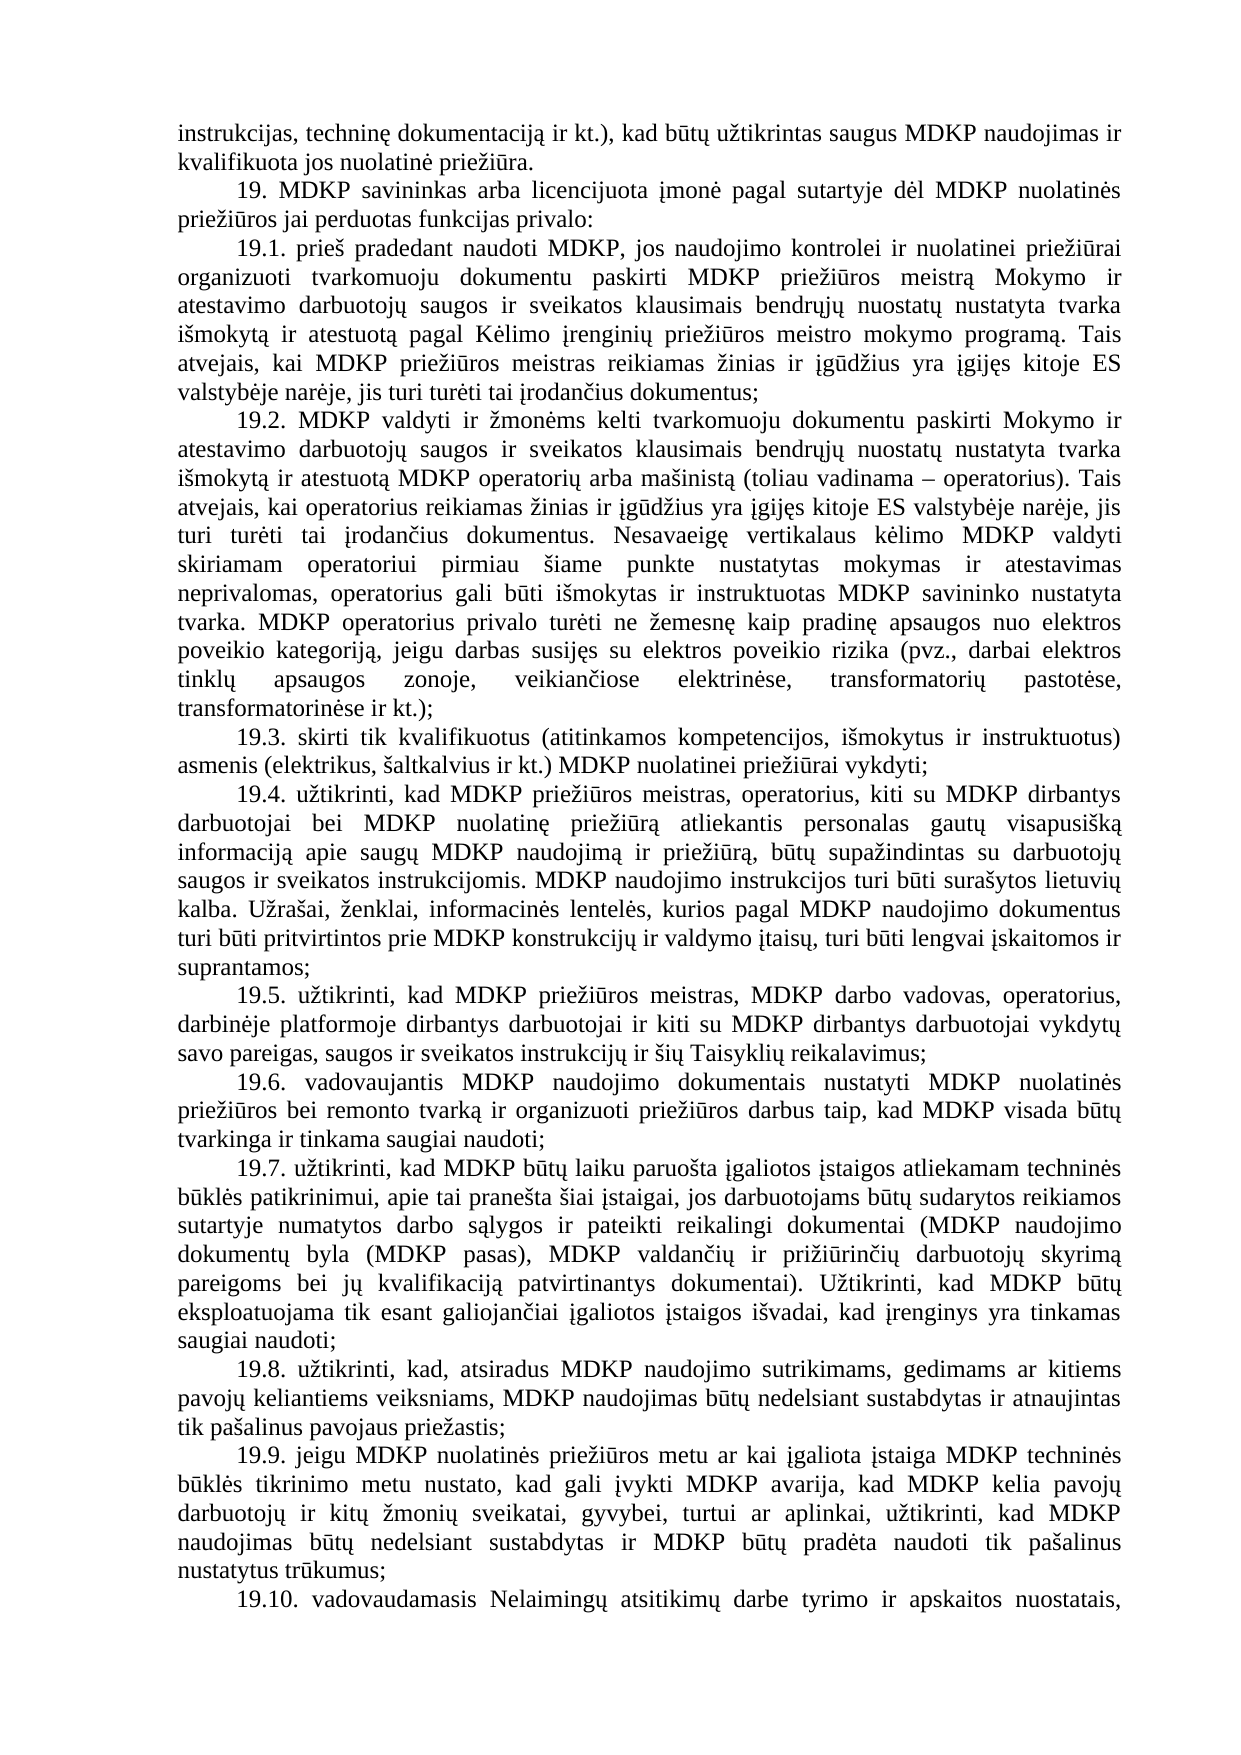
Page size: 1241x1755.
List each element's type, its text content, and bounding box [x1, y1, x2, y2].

text 19.9. jeigu MDKP nuolatinės priežiūros metu ar kai įgaliota įstaiga MDKP techninės būklės tikrinimo metu nustato, kad gali įvykti MDKP avarija, kad MDKP kelia pavojų darbuotojų ir kitų žmonių sveikatai, gyvybei, turtui ar aplinkai, užtikrinti, kad MDKP naudojimas būtų nedelsiant sustabdytas ir MDKP būtų pradėta naudoti tik pašalinus nustatytus trūkumus; [177, 1441, 1122, 1584]
text 19.7. užtikrinti, kad MDKP būtų laiku paruošta įgaliotos įstaigos atliekamam techninės būklės patikrinimui, apie tai pranešta šiai įstaigai, jos darbuotojams būtų sudarytos reikiamos sutartyje numatytos darbo sąlygos ir pateikti reikalingi dokumentai (MDKP naudojimo dokumentų byla (MDKP pasas), MDKP valdančių ir prižiūrinčių darbuotojų skyrimą pareigoms bei jų kvalifikaciją patvirtinantys dokumentai). Užtikrinti, kad MDKP būtų eksploatuojama tik esant galiojančiai įgaliotos įstaigos išvadai, kad įrenginys yra tinkamas saugiai naudoti; [177, 1153, 1122, 1354]
text 19. MDKP savininkas arba licencijuota įmonė pagal sutartyje dėl MDKP nuolatinės priežiūros jai perduotas funkcijas privalo: [177, 176, 1122, 233]
text 19.6. vadovaujantis MDKP naudojimo dokumentais nustatyti MDKP nuolatinės priežiūros bei remonto tvarką ir organizuoti priežiūros darbus taip, kad MDKP visada būtų tvarkinga ir tinkama saugiai naudoti; [177, 1067, 1122, 1153]
text 19.10. vadovaudamasis Nelaimingų atsitikimų darbe tyrimo ir apskaitos nuostatais, [177, 1584, 1122, 1613]
text 19.3. skirti tik kvalifikuotus (atitinkamos kompetencijos, išmokytus ir instruktuotus) asmenis (elektrikus, šaltkalvius ir kt.) MDKP nuolatinei priežiūrai vykdyti; [177, 722, 1122, 779]
text instrukcijas, techninę dokumentaciją ir kt.), kad būtų užtikrintas saugus MDKP naudojimas ir kvalifikuota jos nuolatinė priežiūra. [177, 118, 1122, 176]
text 19.2. MDKP valdyti ir žmonėms kelti tvarkomuoju dokumentu paskirti Mokymo ir atestavimo darbuotojų saugos ir sveikatos klausimais bendrųjų nuostatų nustatyta tvarka išmokytą ir atestuotą MDKP operatorių arba mašinistą (toliau vadinama – operatorius). Tais atvejais, kai operatorius reikiamas žinias ir įgūdžius yra įgijęs kitoje ES valstybėje narėje, jis turi turėti tai įrodančius dokumentus. Nesavaeigę vertikalaus kėlimo MDKP valdyti skiriamam operatoriui pirmiau šiame punkte nustatytas mokymas ir atestavimas neprivalomas, operatorius gali būti išmokytas ir instruktuotas MDKP savininko nustatyta tvarka. MDKP operatorius privalo turėti ne žemesnę kaip pradinę apsaugos nuo elektros poveikio kategoriją, jeigu darbas susijęs su elektros poveikio rizika (pvz., darbai elektros tinklų apsaugos zonoje, veikiančiose elektrinėse, transformatorių pastotėse, transformatorinėse ir kt.); [177, 406, 1122, 722]
text 19.1. prieš pradedant naudoti MDKP, jos naudojimo kontrolei ir nuolatinei priežiūrai organizuoti tvarkomuoju dokumentu paskirti MDKP priežiūros meistrą Mokymo ir atestavimo darbuotojų saugos ir sveikatos klausimais bendrųjų nuostatų nustatyta tvarka išmokytą ir atestuotą pagal Kėlimo įrenginių priežiūros meistro mokymo programą. Tais atvejais, kai MDKP priežiūros meistras reikiamas žinias ir įgūdžius yra įgijęs kitoje ES valstybėje narėje, jis turi turėti tai įrodančius dokumentus; [177, 233, 1122, 406]
text 19.8. užtikrinti, kad, atsiradus MDKP naudojimo sutrikimams, gedimams ar kitiems pavojų keliantiems veiksniams, MDKP naudojimas būtų nedelsiant sustabdytas ir atnaujintas tik pašalinus pavojaus priežastis; [177, 1354, 1122, 1441]
text 19.5. užtikrinti, kad MDKP priežiūros meistras, MDKP darbo vadovas, operatorius, darbinėje platformoje dirbantys darbuotojai ir kiti su MDKP dirbantys darbuotojai vykdytų savo pareigas, saugos ir sveikatos instrukcijų ir šių Taisyklių reikalavimus; [177, 981, 1122, 1067]
text 19.4. užtikrinti, kad MDKP priežiūros meistras, operatorius, kiti su MDKP dirbantys darbuotojai bei MDKP nuolatinę priežiūrą atliekantis personalas gautų visapusišką informaciją apie saugų MDKP naudojimą ir priežiūrą, būtų supažindintas su darbuotojų saugos ir sveikatos instrukcijomis. MDKP naudojimo instrukcijos turi būti surašytos lietuvių kalba. Užrašai, ženklai, informacinės lentelės, kurios pagal MDKP naudojimo dokumentus turi būti pritvirtintos prie MDKP konstrukcijų ir valdymo įtaisų, turi būti lengvai įskaitomos ir suprantamos; [177, 779, 1122, 981]
